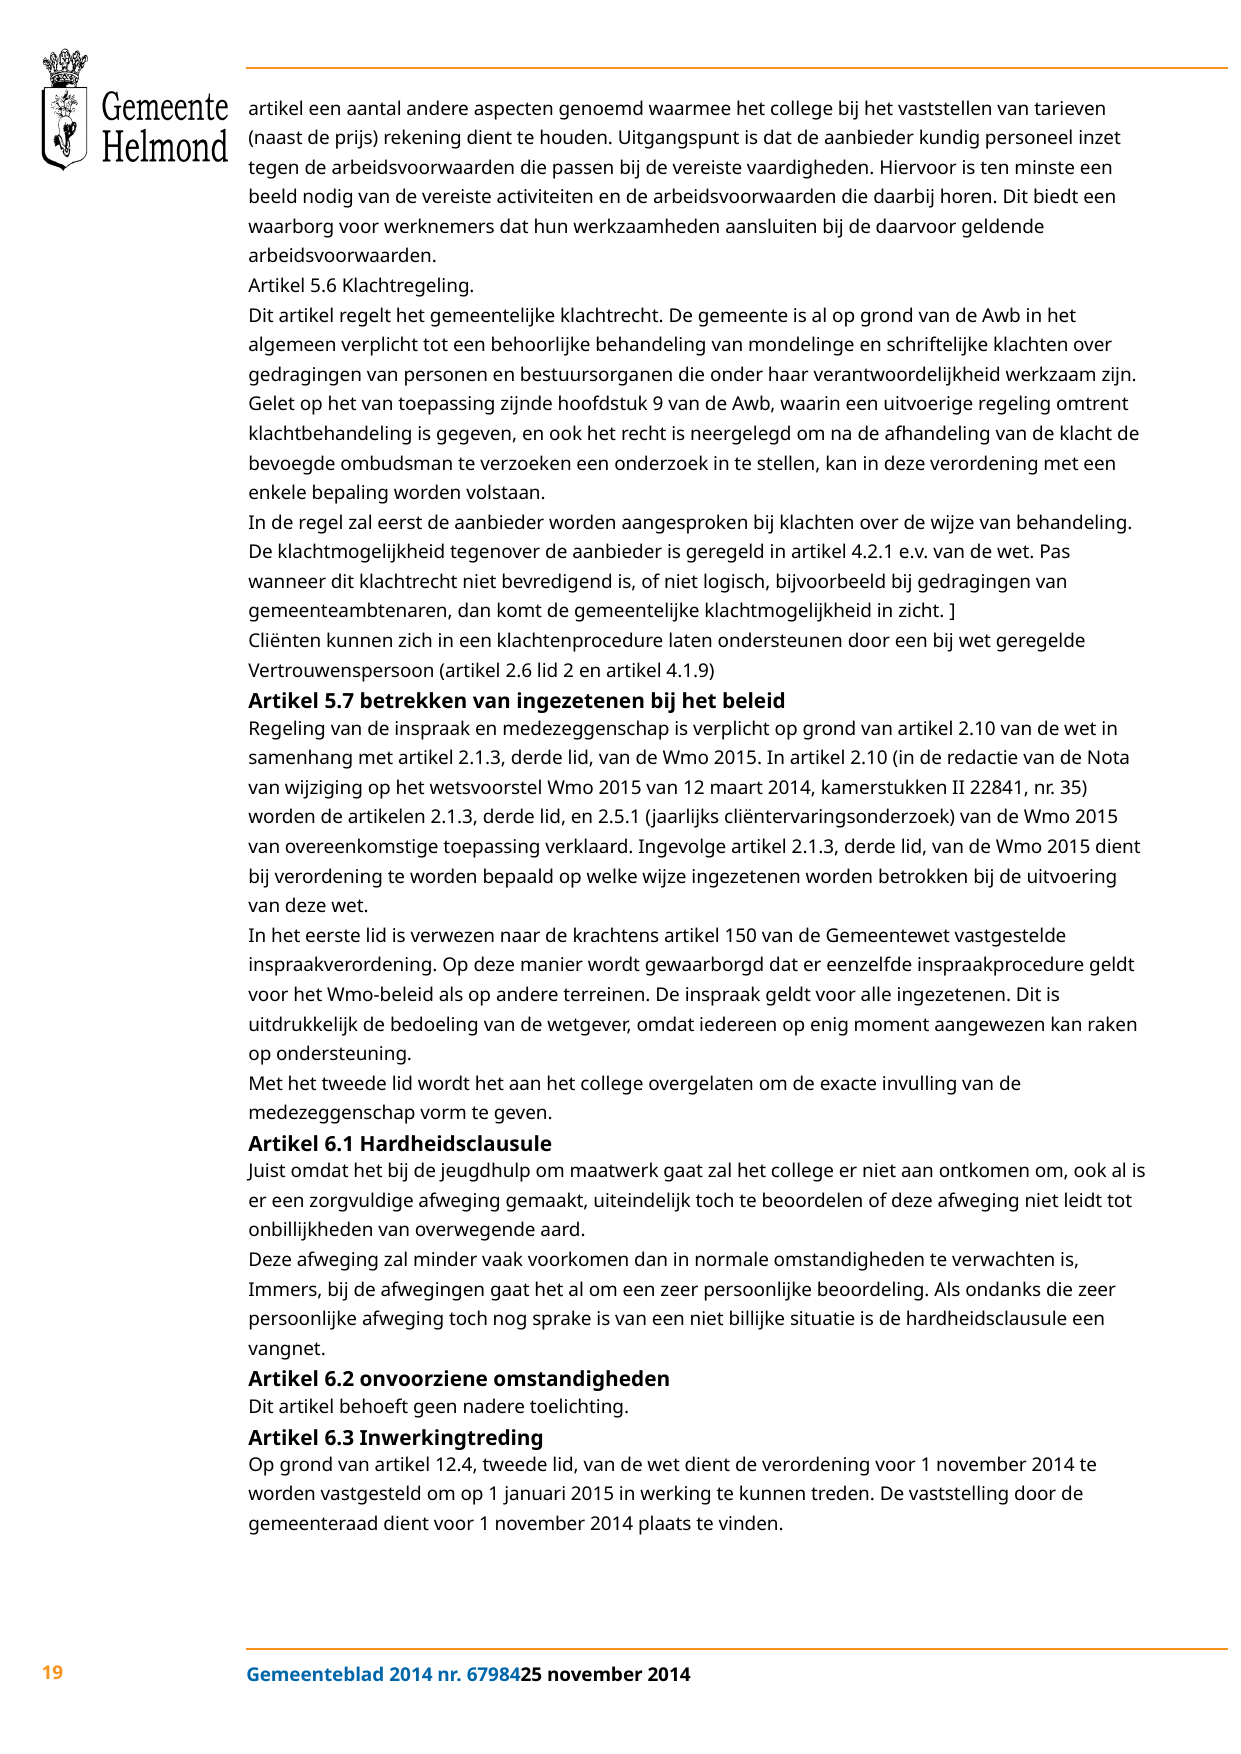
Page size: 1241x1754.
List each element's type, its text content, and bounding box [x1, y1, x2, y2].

text Met het tweede lid wordt het aan het college overgelaten om de exacte invulling van de medezeggenschap vorm te geven. [248, 1070, 1152, 1125]
text Artikel 6.1 Hardheidsclausule [248, 1129, 1152, 1157]
text Gelet op het van toepassing zijnde hoofdstuk 9 van de Awb, waarin een uitvoerige regeling omtrent klachtbehandeling is gegeven, en ook het recht is neergelegd om na de afhandeling van de klacht de bevoegde ombudsman te verzoeken een onderzoek in te stellen, kan in deze verordening met een enkele bepaling worden volstaan. [248, 391, 1152, 505]
text Artikel 5.6 Klachtregeling. [248, 272, 1152, 298]
text Cliënten kunnen zich in een klachtenprocedure laten ondersteunen door een bij wet geregelde Vertrouwenspersoon (artikel 2.6 lid 2 en artikel 4.1.9) [248, 627, 1152, 683]
text Juist omdat het bij de jeugdhulp om maatwerk gaat zal het college er niet aan ontkomen om, ook al is er een zorgvuldige afweging gemaakt, uiteindelijk toch te beoordelen of deze afweging niet leidt tot onbillijkheden van overwegende aard. [248, 1157, 1152, 1242]
text In de regel zal eerst de aanbieder worden aangesproken bij klachten over de wijze van behandeling. De klachtmogelijkheid tegenover de aanbieder is geregeld in artikel 4.2.1 e.v. van de wet. Pas wanneer dit klachtrecht niet bevredigend is, of niet logisch, bijvoorbeeld bij gedragingen van gemeenteambtenaren, dan komt de gemeentelijke klachtmogelijkheid in zicht. ] [248, 509, 1152, 623]
text artikel een aantal andere aspecten genoemd waarmee het college bij het vaststellen van tarieven (naast de prijs) rekening dient te houden. Uitgangspunt is dat de aanbieder kundig personeel inzet tegen de arbeidsvoorwaarden die passen bij de vereiste vaardigheden. Hiervoor is ten minste een beeld nodig van de vereiste activiteiten en de arbeidsvoorwaarden die daarbij horen. Dit biedt een waarborg voor werknemers dat hun werkzaamheden aansluiten bij de daarvoor geldende arbeidsvoorwaarden. [248, 95, 1152, 268]
text Deze afweging zal minder vaak voorkomen dan in normale omstandigheden te verwachten is, Immers, bij de afwegingen gaat het al om een zeer persoonlijke beoordeling. Als ondanks die zeer persoonlijke afweging toch nog sprake is van een niet billijke situatie is de hardheidsclausule een vangnet. [248, 1246, 1152, 1361]
text Artikel 6.3 Inwerkingtreding [248, 1423, 1152, 1451]
picture [41, 47, 231, 172]
text Dit artikel behoeft geen nadere toelichting. [248, 1393, 1152, 1419]
text Op grond van artikel 12.4, tweede lid, van de wet dient de verordening voor 1 november 2014 te worden vastgesteld om op 1 januari 2015 in werking te kunnen treden. De vaststelling door de gemeenteraad dient voor 1 november 2014 plaats te vinden. [248, 1451, 1152, 1536]
text Dit artikel regelt het gemeentelijke klachtrecht. De gemeente is al op grond van de Awb in het algemeen verplicht tot een behoorlijke behandeling van mondelinge en schriftelijke klachten over gedragingen van personen en bestuursorganen die onder haar verantwoordelijkheid werkzaam zijn. [248, 302, 1152, 387]
text Regeling van de inspraak en medezeggenschap is verplicht op grond van artikel 2.10 van de wet in samenhang met artikel 2.1.3, derde lid, van de Wmo 2015. In artikel 2.10 (in de redactie van de Nota van wijziging op het wetsvoorstel Wmo 2015 van 12 maart 2014, kamerstukken II 22841, nr. 35) worden de artikelen 2.1.3, derde lid, en 2.5.1 (jaarlijks cliëntervaringsonderzoek) van de Wmo 2015 van overeenkomstige toepassing verklaard. Ingevolge artikel 2.1.3, derde lid, van de Wmo 2015 dient bij verordening te worden bepaald op welke wijze ingezetenen worden betrokken bij de uitvoering van deze wet. [248, 715, 1152, 918]
text Artikel 6.2 onvoorziene omstandigheden [248, 1364, 1152, 1393]
text Artikel 5.7 betrekken van ingezetenen bij het beleid [248, 686, 1152, 715]
text In het eerste lid is verwezen naar de krachtens artikel 150 van de Gemeentewet vastgestelde inspraakverordening. Op deze manier wordt gewaarborgd dat er eenzelfde inspraakprocedure geldt voor het Wmo-beleid als op andere terreinen. De inspraak geldt voor alle ingezetenen. Dit is uitdrukkelijk de bedoeling van de wetgever, omdat iedereen op enig moment aangewezen kan raken op ondersteuning. [248, 922, 1152, 1066]
